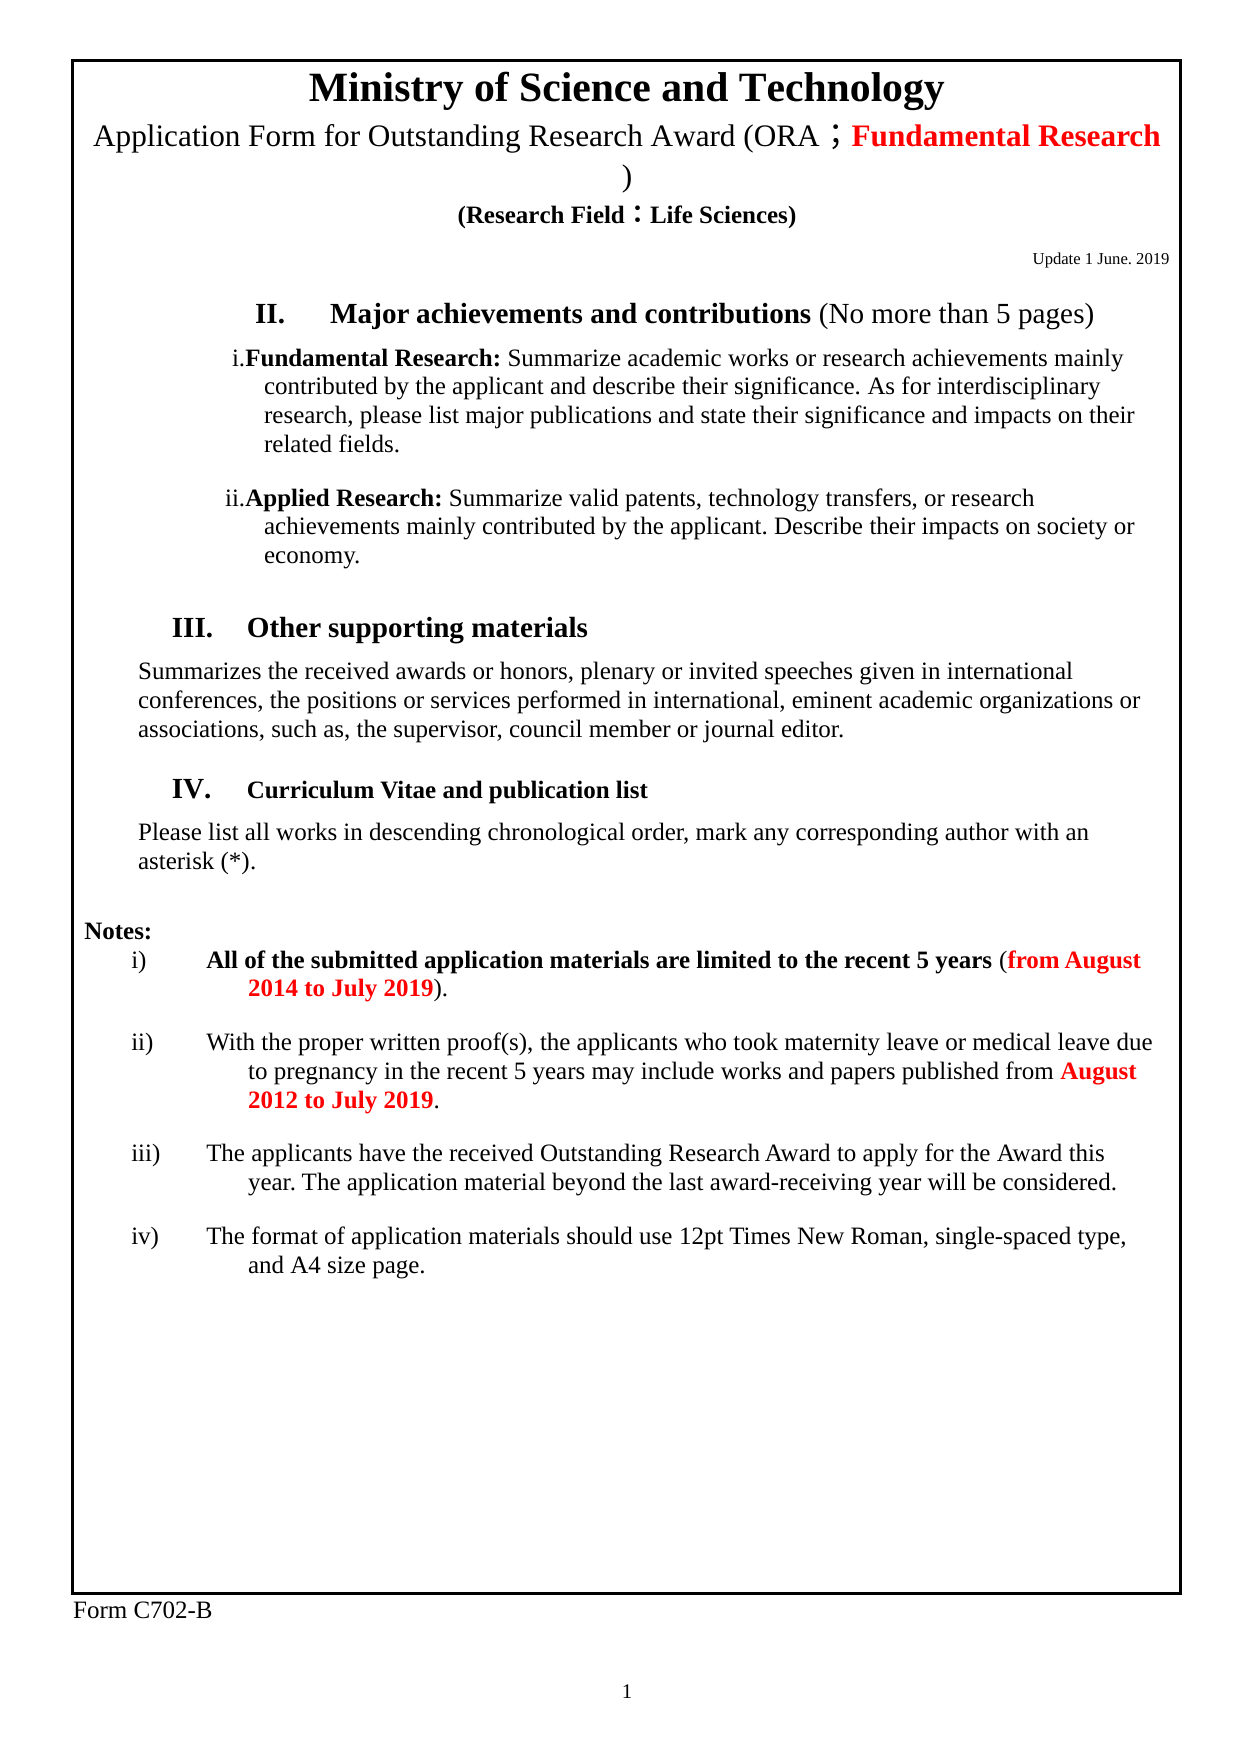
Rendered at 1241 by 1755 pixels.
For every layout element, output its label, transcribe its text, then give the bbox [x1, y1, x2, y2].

text Form C702-B [73, 1595, 1152, 1624]
table_header Ministry of Science and Technology Application Form for Outstanding Research Award (ORA；Fundamental Research ) (Research Field：Life Sciences) Update 1 June. 2019 Major achievements and contributions (No more than 5 pages) Fundamental Research: Summarize academic works or research achievements mainly contributed by the applicant and describe their significance. As for interdisciplinary research, please list major publications and state their significance and impacts on their related fields. Applied Research: Summarize valid patents, technology transfers, or research achievements mainly contributed by the applicant. Describe their impacts on society or economy. Other supporting materials Summarizes the received awards or honors, plenary or invited speeches given in international conferences, the positions or services performed in international, eminent academic organizations or associations, such as, the supervisor, council member or journal editor. Curriculum Vitae and publication list Please list all works in descending chronological order, mark any corresponding author with an asterisk (*). Notes: All of the submitted application materials are limited to the recent 5 years (from August 2014 to July 2019). With the proper written proof(s), the applicants who took maternity leave or medical leave due to pregnancy in the recent 5 years may include works and papers published from August 2012 to July 2019. The applicants have the received Outstanding Research Award to apply for the Award this year. The application material beyond the last award-receiving year will be considered. The format of application materials should use 12pt Times New Roman, single-spaced type, and A4 size page. [74, 62, 1179, 1592]
